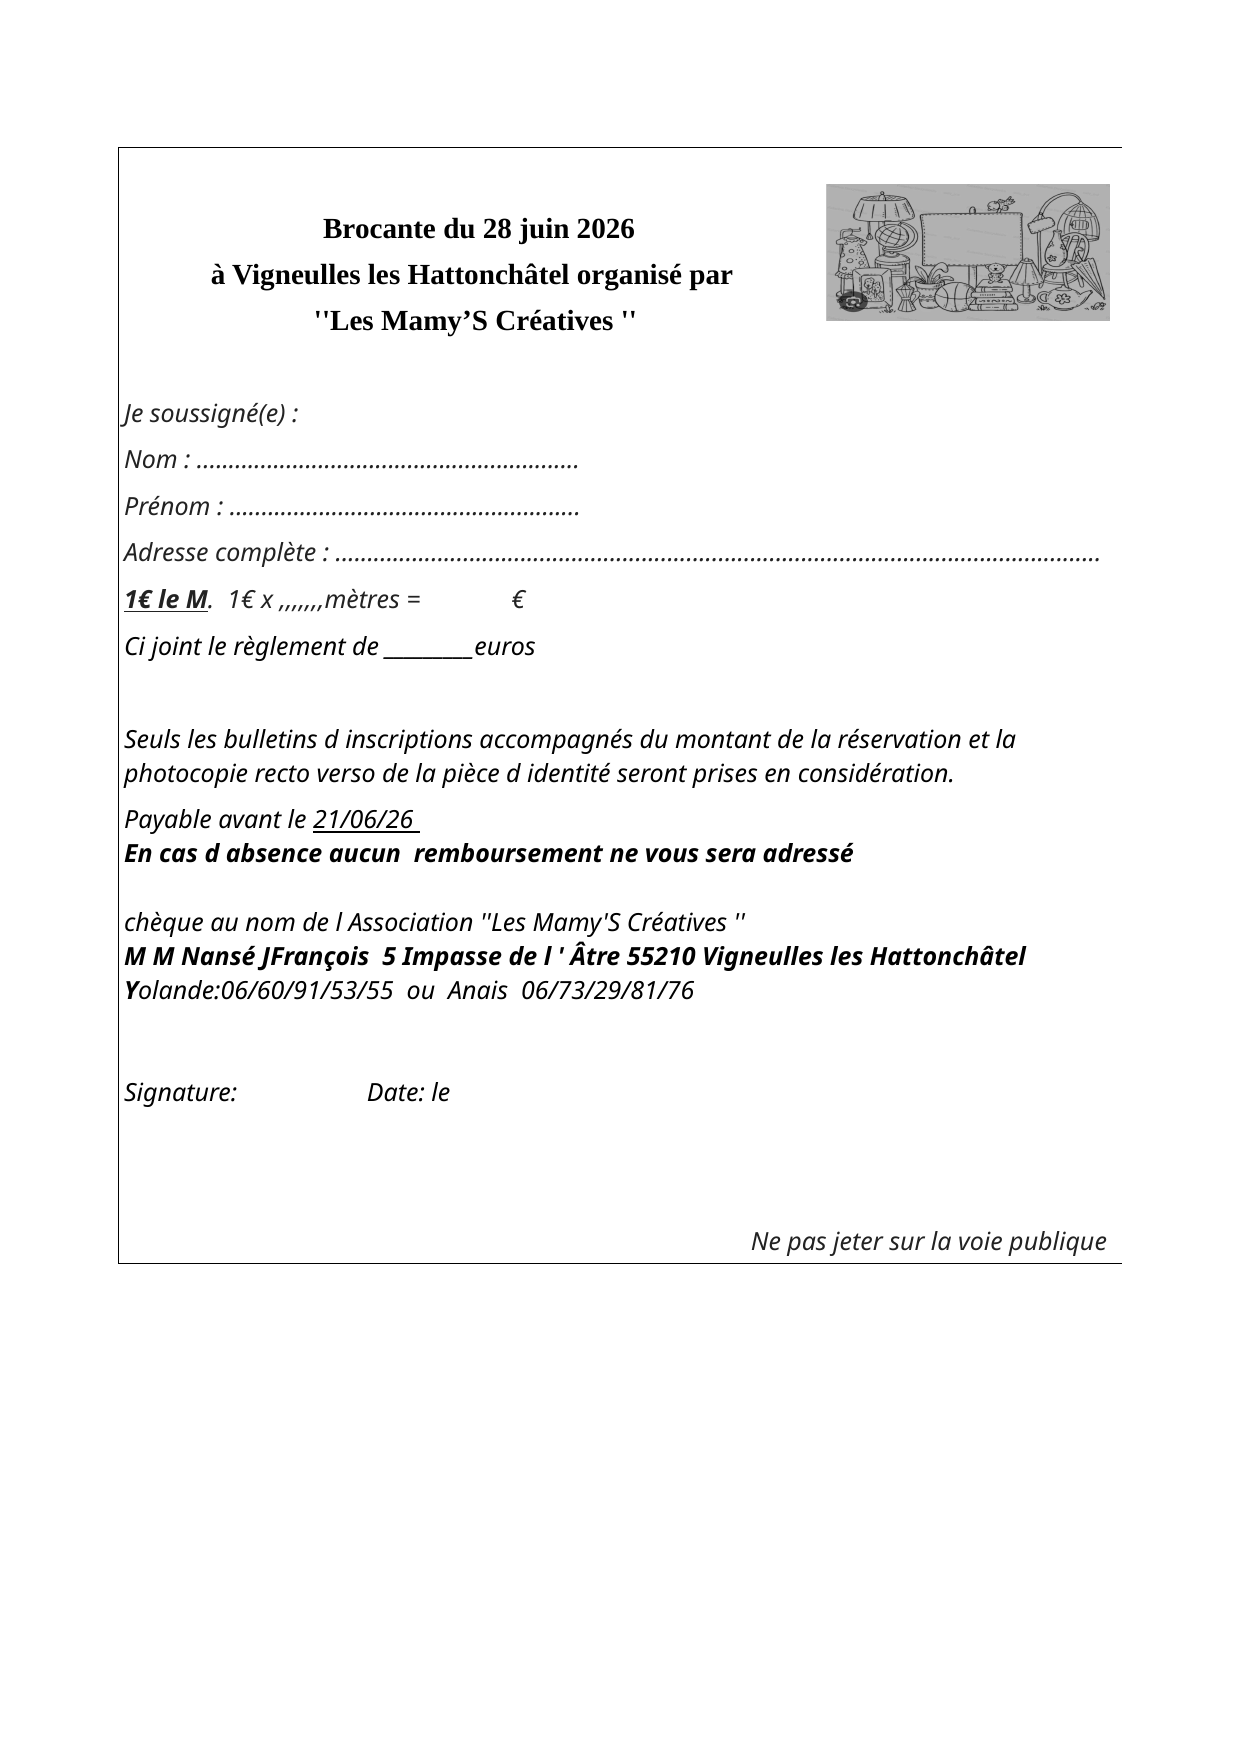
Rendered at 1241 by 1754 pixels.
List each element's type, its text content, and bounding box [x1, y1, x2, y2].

picture [826, 184, 1110, 321]
table_header Brocante du 28 juin 2026 à Vigneulles les Hattonchâtel organisé par ''Les Mamy’S Créatives '' Je soussigné(e) : Nom : ............................................................ Prénom : ....................................................... Adresse complète : ........................................................................................................................ 1€ le M. 1€ x ,,,,,,,mètres = € Ci joint le règlement de _________euros Seuls les bulletins d inscriptions accompagnés du montant de la réservation et la photocopie recto verso de la pièce d identité seront prises en considération. Payable avant le 21/06/26 En cas d absence aucun remboursement ne vous sera adressé chèque au nom de l Association ''Les Mamy'S Créatives '' M M Nansé JFrançois 5 Impasse de l ' Âtre 55210 Vigneulles les Hattonchâtel Yolande:06/60/91/53/55 ou Anais 06/73/29/81/76 Signature: Date: le Ne pas jeter sur la voie publique [119, 148, 1122, 1263]
